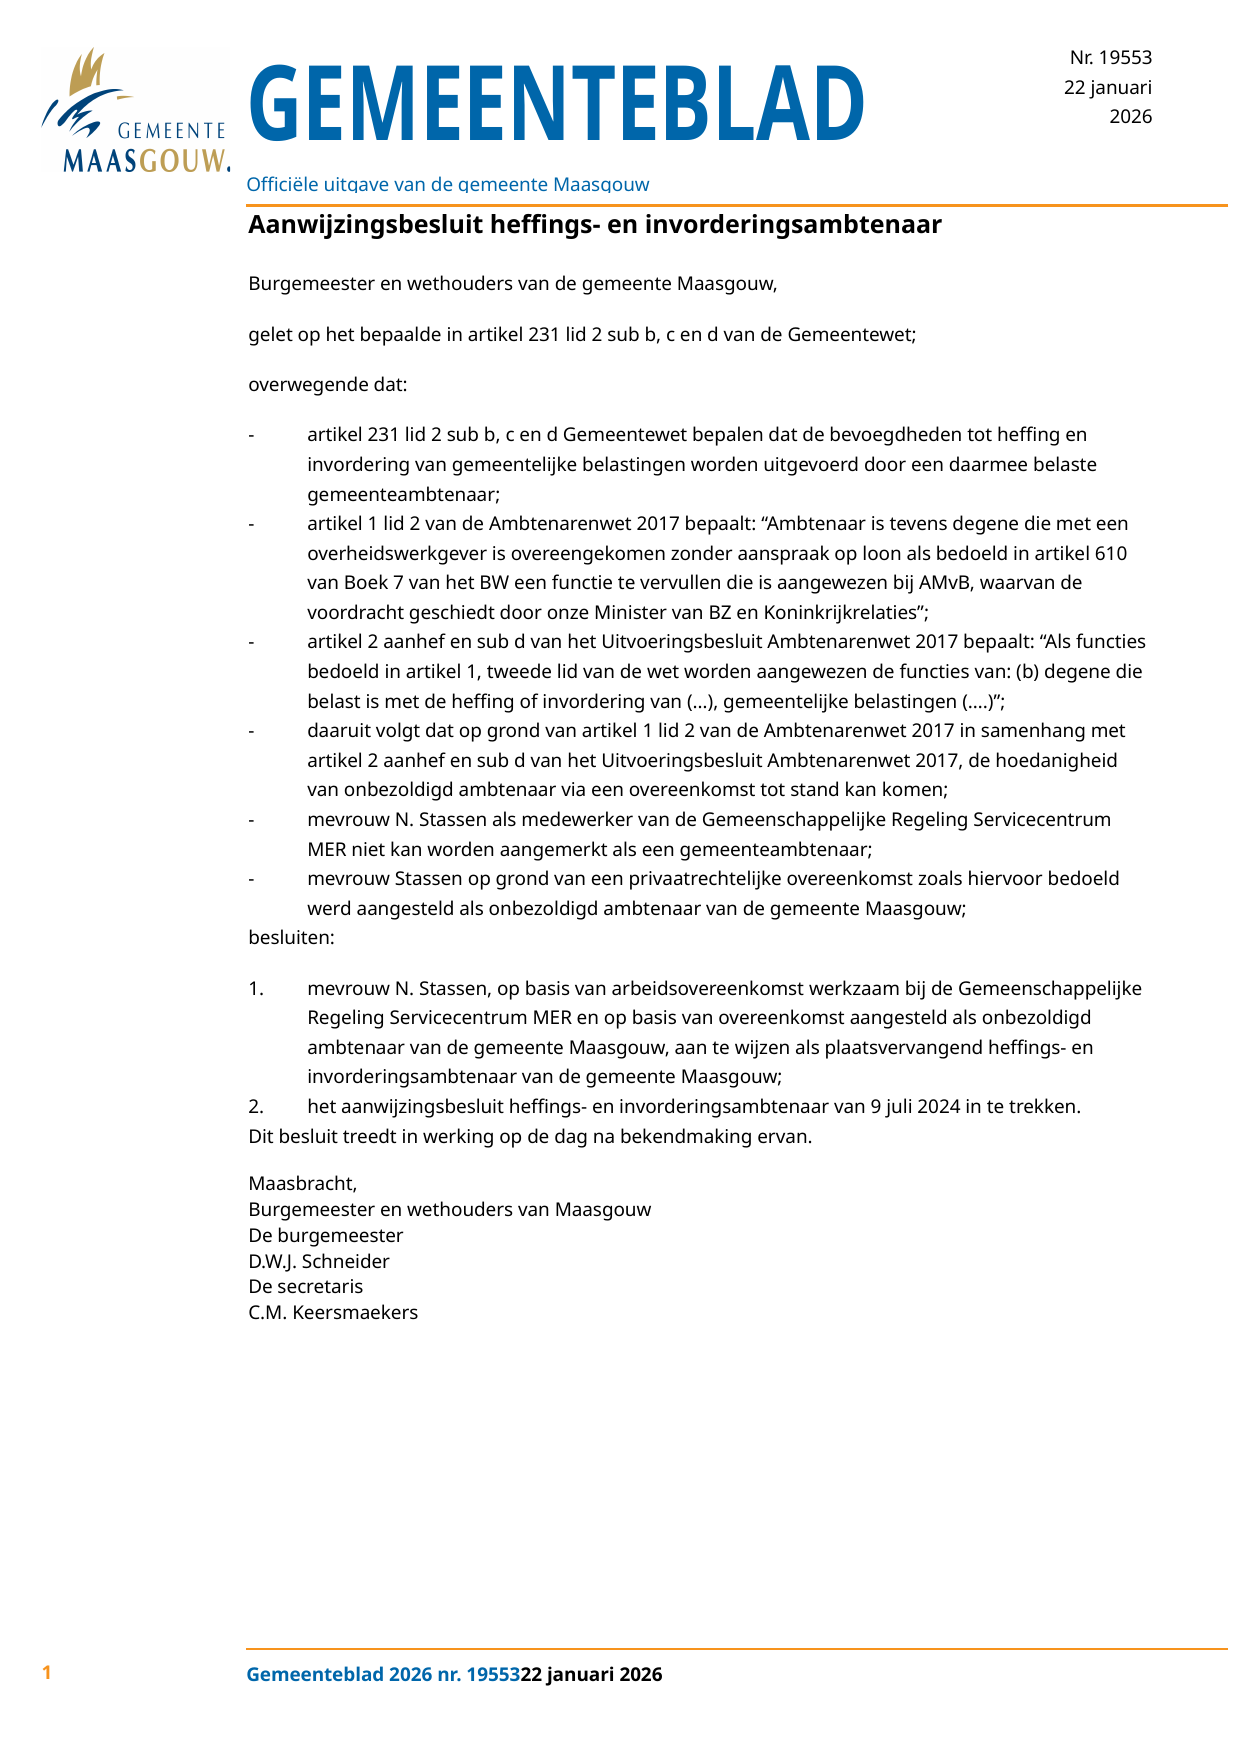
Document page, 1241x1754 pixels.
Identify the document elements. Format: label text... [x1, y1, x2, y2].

list daaruit volgt dat op grond van artikel 1 lid 2 van de Ambtenarenwet 2017 in samenhang met artikel 2 aanhef en sub d van het Uitvoeringsbesluit Ambtenarenwet 2017, de hoedanigheid van onbezoldigd ambtenaar via een overeenkomst tot stand kan komen; [248, 717, 1152, 802]
text C.M. Keersmaekers [248, 1299, 1152, 1325]
text Dit besluit treedt in werking op de dag na bekendmaking ervan. [248, 1123, 1152, 1148]
text De burgemeester [248, 1222, 1152, 1248]
text D.W.J. Schneider [248, 1248, 1152, 1273]
text Aanwijzingsbesluit heffings- en invorderingsambtenaar [248, 207, 1152, 241]
list artikel 231 lid 2 sub b, c en d Gemeentewet bepalen dat de bevoegdheden tot heffing en invordering van gemeentelijke belastingen worden uitgevoerd door een daarmee belaste gemeenteambtenaar; [248, 422, 1152, 506]
list artikel 2 aanhef en sub d van het Uitvoeringsbesluit Ambtenarenwet 2017 bepaalt: “Als functies bedoeld in artikel 1, tweede lid van de wet worden aangewezen de functies van: (b) degene die belast is met de heffing of invordering van (…), gemeentelijke belastingen (….)”; [248, 629, 1152, 713]
text De secretaris [248, 1273, 1152, 1299]
list het aanwijzingsbesluit heffings- en invorderingsambtenaar van 9 juli 2024 in te trekken. [248, 1093, 1152, 1119]
text overwegende dat: [248, 371, 1152, 397]
text Burgemeester en wethouders van de gemeente Maasgouw, [248, 270, 1152, 296]
text Burgemeester en wethouders van Maasgouw [248, 1196, 1152, 1222]
list mevrouw N. Stassen, op basis van arbeidsovereenkomst werkzaam bij de Gemeenschappelijke Regeling Servicecentrum MER en op basis van overeenkomst aangesteld als onbezoldigd ambtenaar van de gemeente Maasgouw, aan te wijzen als plaatsvervangend heffings- en invorderingsambtenaar van de gemeente Maasgouw; [248, 975, 1152, 1089]
picture [41, 47, 231, 172]
text besluiten: [248, 924, 1152, 950]
list mevrouw Stassen op grond van een privaatrechtelijke overeenkomst zoals hiervoor bedoeld werd aangesteld als onbezoldigd ambtenaar van de gemeente Maasgouw; [248, 865, 1152, 921]
list mevrouw N. Stassen als medewerker van de Gemeenschappelijke Regeling Servicecentrum MER niet kan worden aangemerkt als een gemeenteambtenaar; [248, 806, 1152, 861]
text gelet op het bepaalde in artikel 231 lid 2 sub b, c en d van de Gemeentewet; [248, 321, 1152, 346]
text Maasbracht, [248, 1171, 1152, 1196]
list artikel 1 lid 2 van de Ambtenarenwet 2017 bepaalt: “Ambtenaar is tevens degene die met een overheidswerkgever is overeengekomen zonder aanspraak op loon als bedoeld in artikel 610 van Boek 7 van het BW een functie te vervullen die is aangewezen bij AMvB, waarvan de voordracht geschiedt door onze Minister van BZ en Koninkrijkrelaties”; [248, 510, 1152, 625]
